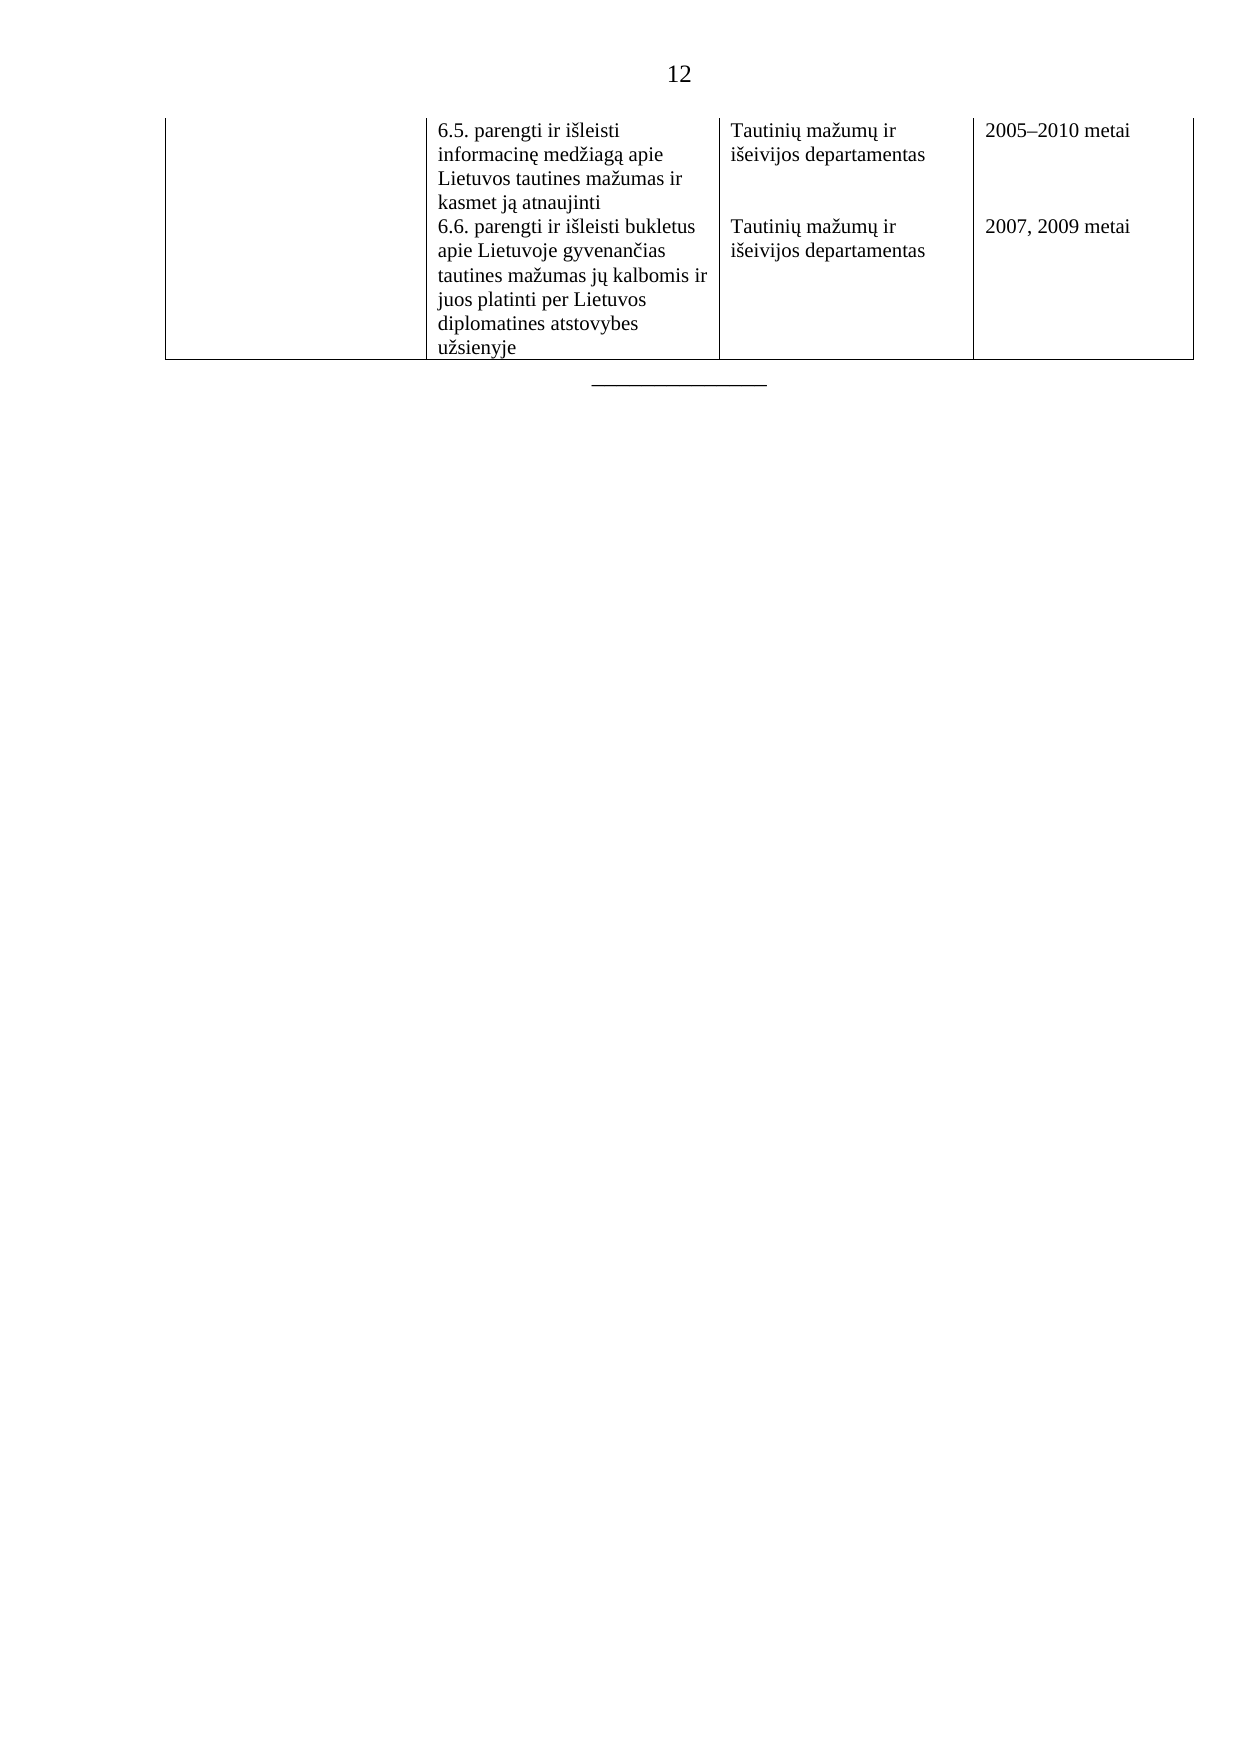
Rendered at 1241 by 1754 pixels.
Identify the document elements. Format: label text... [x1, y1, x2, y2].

table_cell Tautinių mažumų ir išeivijos departamentas [720, 118, 973, 214]
table_cell 2005–2010 metai [974, 118, 1193, 214]
table_cell Tautinių mažumų ir išeivijos departamentas [720, 214, 973, 359]
table_cell [166, 118, 426, 214]
table_cell 2007, 2009 metai [974, 214, 1193, 359]
table_cell 6.6. parengti ir išleisti bukletus apie Lietuvoje gyvenančias tautines mažumas jų kalbomis ir juos platinti per Lietuvos diplomatines atstovybes užsienyje [427, 214, 719, 359]
table_cell [1194, 214, 1240, 359]
table_cell 6.5. parengti ir išleisti informacinę medžiagą apie Lietuvos tautines mažumas ir kasmet ją atnaujinti [427, 118, 719, 214]
table_cell [166, 214, 426, 359]
text ______________ [177, 360, 1181, 388]
table_cell [1194, 118, 1240, 214]
